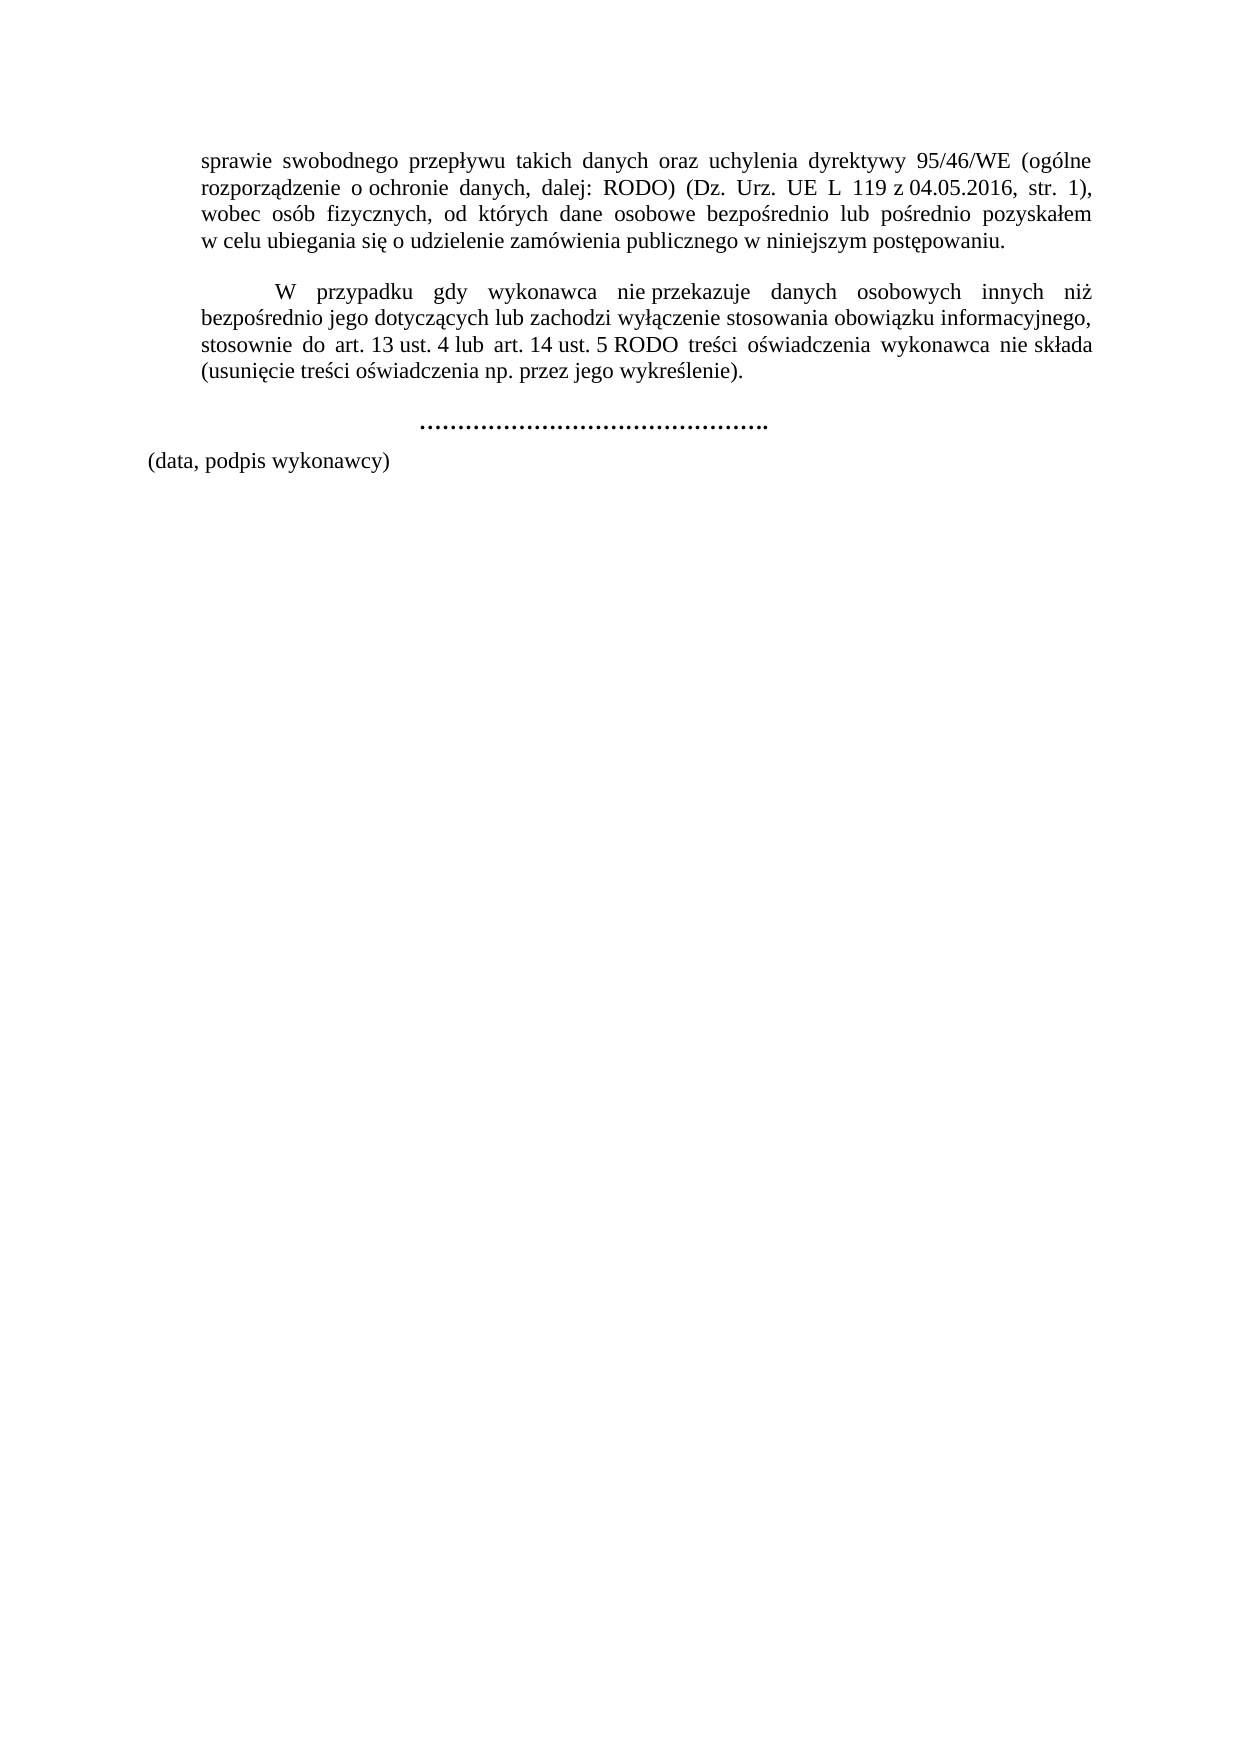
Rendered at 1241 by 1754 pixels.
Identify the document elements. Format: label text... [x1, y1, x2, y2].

text W przypadku gdy wykonawca nie przekazuje danych osobowych innych niż bezpośrednio jego dotyczących lub zachodzi wyłączenie stosowania obowiązku informacyjnego, stosownie do art. 13 ust. 4 lub art. 14 ust. 5 RODO treści oświadczenia wykonawca nie składa (usunięcie treści oświadczenia np. przez jego wykreślenie). [201, 278, 1093, 383]
text sprawie swobodnego przepływu takich danych oraz uchylenia dyrektywy 95/46/WE (ogólne rozporządzenie o ochronie danych, dalej: RODO) (Dz. Urz. UE L 119 z 04.05.2016, str. 1), wobec osób fizycznych, od których dane osobowe bezpośrednio lub pośrednio pozyskałem w celu ubiegania się o udzielenie zamówienia publicznego w niniejszym postępowaniu. [201, 148, 1093, 253]
text (data, podpis wykonawcy) [148, 447, 1093, 474]
text ………………………………………. [201, 408, 1093, 435]
